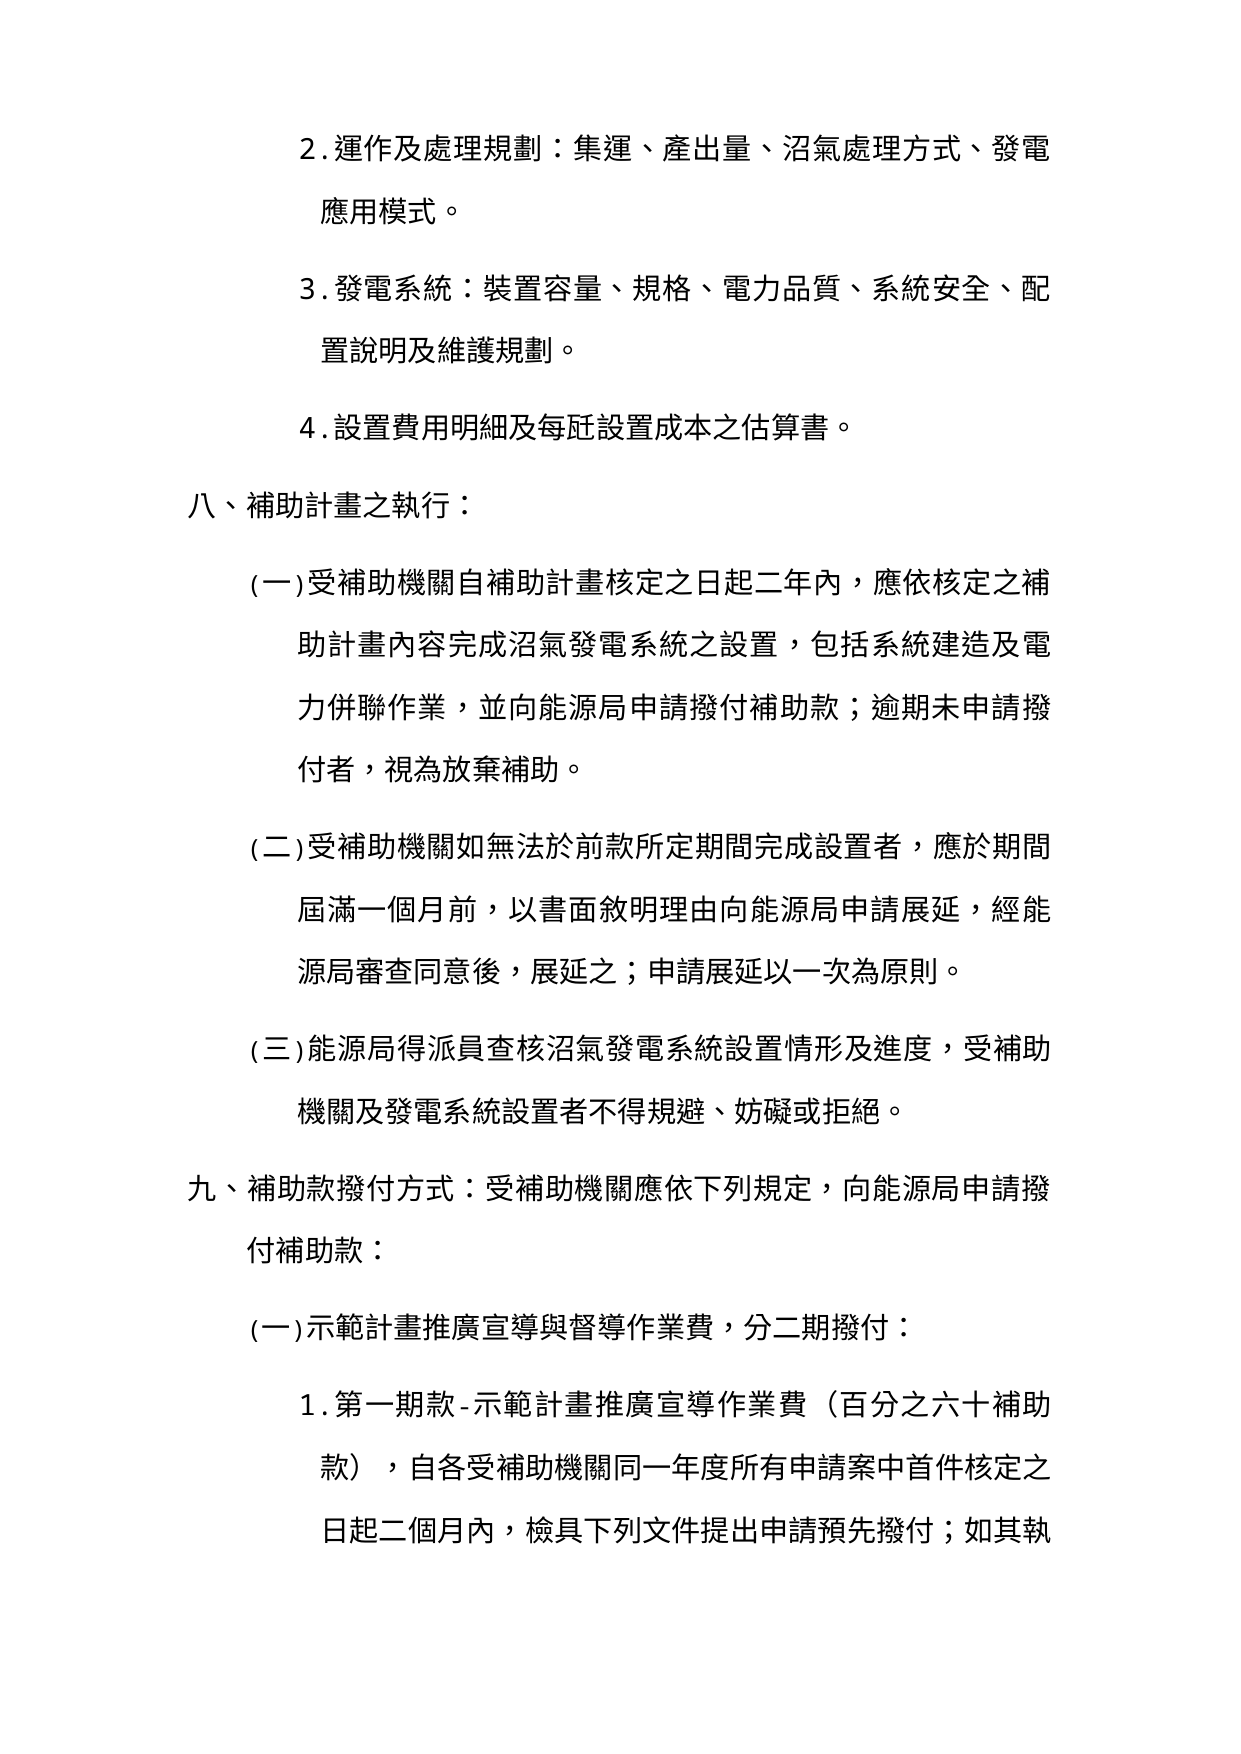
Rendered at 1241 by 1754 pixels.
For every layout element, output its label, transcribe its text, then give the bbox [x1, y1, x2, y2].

text (二)受補助機關如無法於前款所定期間完成設置者，應於期間屆滿一個月前，以書面敘明理由向能源局申請展延，經能源局審查同意後，展延之；申請展延以一次為原則。 [247, 803, 1053, 991]
text 八、補助計畫之執行： [187, 462, 1053, 524]
text 3.發電系統：裝置容量、規格、電力品質、系統安全、配置說明及維護規劃。 [298, 245, 1053, 370]
text 4.設置費用明細及每瓩設置成本之估算書。 [298, 384, 1053, 447]
text (一)受補助機關自補助計畫核定之日起二年內，應依核定之補助計畫內容完成沼氣發電系統之設置，包括系統建造及電力併聯作業，並向能源局申請撥付補助款；逾期未申請撥付者，視為放棄補助。 [247, 539, 1053, 789]
text (三)能源局得派員查核沼氣發電系統設置情形及進度，受補助機關及發電系統設置者不得規避、妨礙或拒絕。 [247, 1005, 1053, 1130]
text 九、補助款撥付方式：受補助機關應依下列規定，向能源局申請撥付補助款： [187, 1145, 1053, 1270]
text 1.第一期款-示範計畫推廣宣導作業費（百分之六十補助款），自各受補助機關同一年度所有申請案中首件核定之日起二個月內，檢具下列文件提出申請預先撥付；如其執 [298, 1362, 1053, 1549]
text 2.運作及處理規劃：集運、產出量、沼氣處理方式、發電應用模式。 [298, 105, 1053, 230]
text (一)示範計畫推廣宣導與督導作業費，分二期撥付： [247, 1284, 1053, 1347]
